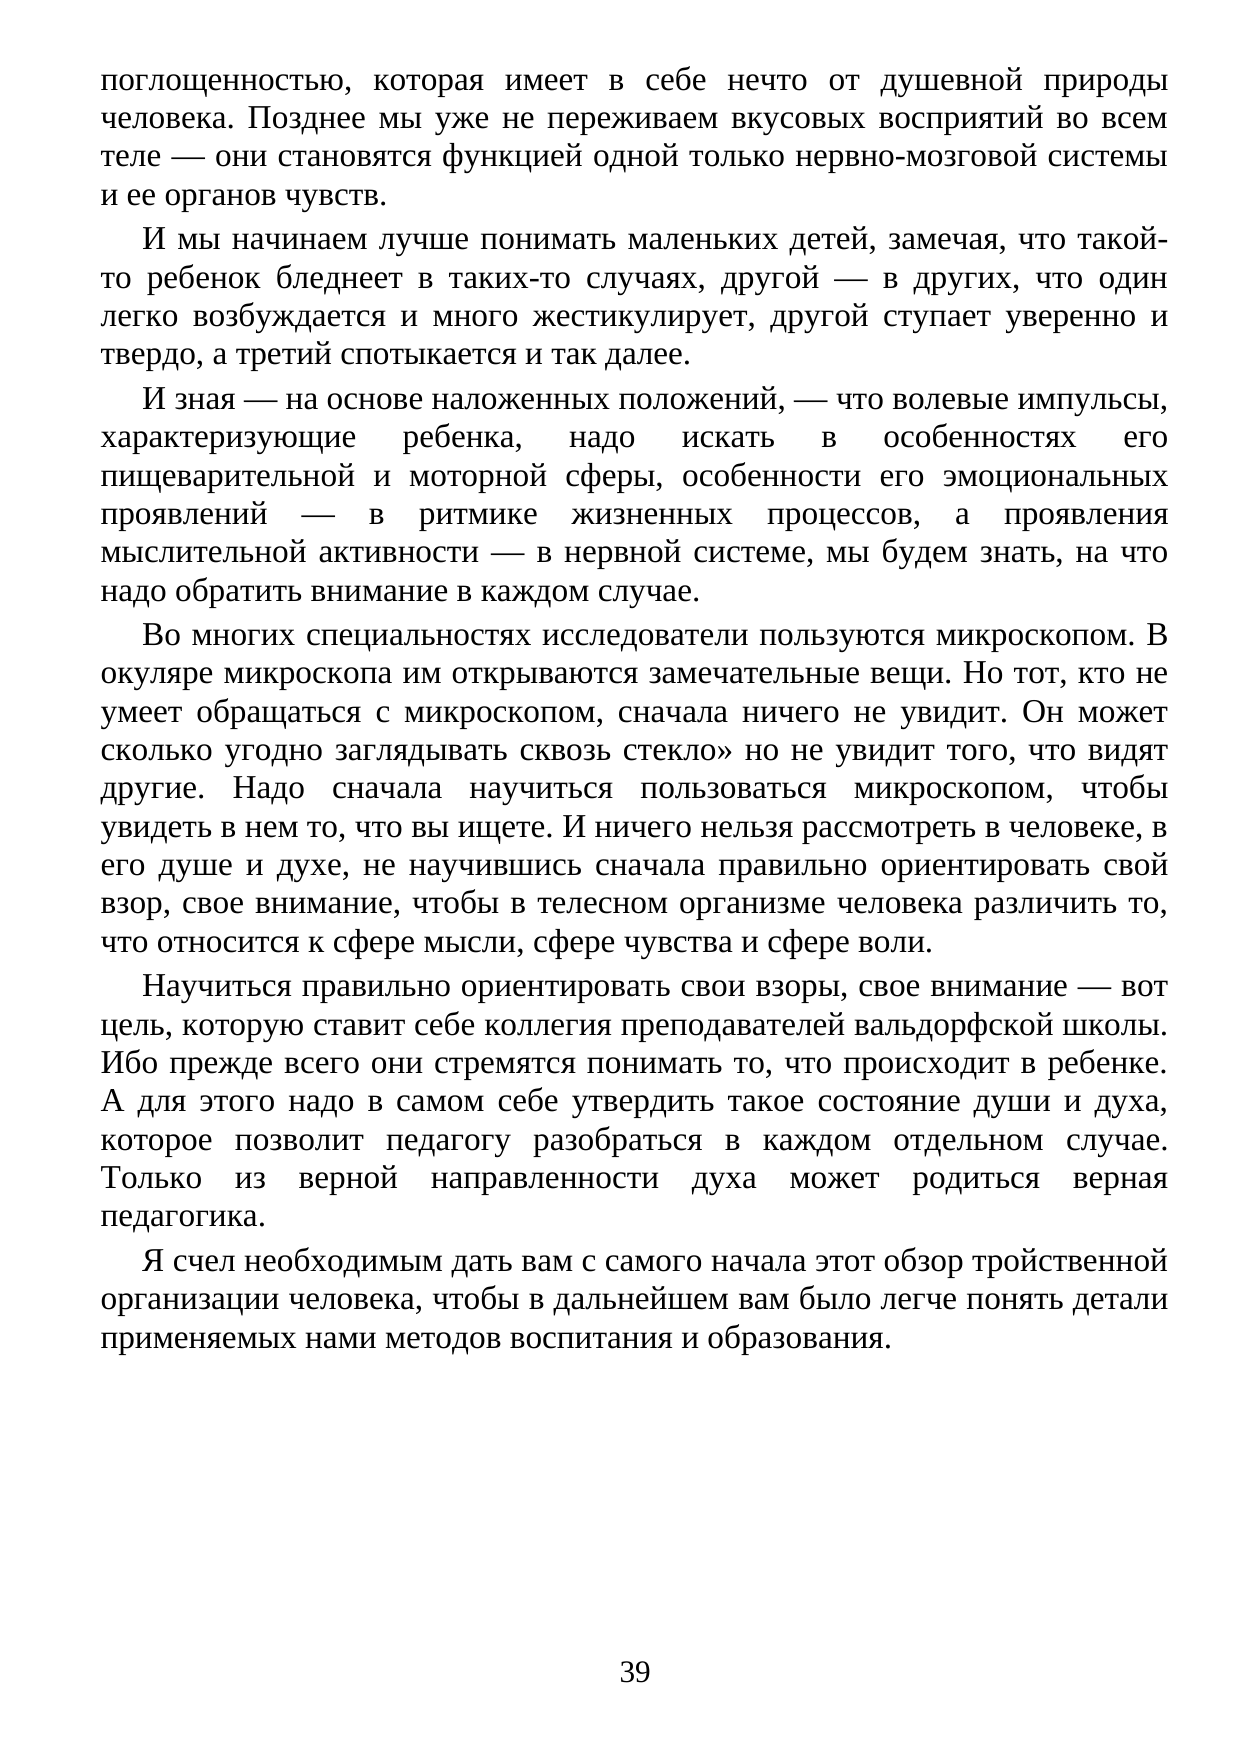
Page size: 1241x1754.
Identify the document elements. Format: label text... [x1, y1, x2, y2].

text Научиться правильно ориентировать свои взоры, свое внимание — вот цель, которую ставит себе коллегия преподавателей вальдорфской школы. Ибо прежде всего они стремятся понимать то, что происходит в ребенке. А для этого надо в самом себе утвердить такое состояние души и духа, которое позволит педагогу разобраться в каждом отдельном случае. Только из верной направленности духа может родиться верная педагогика. [100, 966, 1169, 1234]
text Я счел необходимым дать вам с самого начала этот обзор тройственной организации человека, чтобы в дальнейшем вам было легче понять детали применяемых нами методов воспитания и образования. [100, 1240, 1169, 1355]
text поглощенностью, которая имеет в себе нечто от душевной природы человека. Позднее мы уже не переживаем вкусовых восприятий во всем теле — они становятся функцией одной только нервно-мозговой системы и ее органов чувств. [100, 59, 1169, 212]
text И зная — на основе наложенных положений, — что волевые импульсы, характеризующие ребенка, надо искать в особенностях его пищеварительной и моторной сферы, особенности его эмоциональных проявлений — в ритмике жизненных процессов, а проявления мыслительной активности — в нервной системе, мы будем знать, на что надо обратить внимание в каждом случае. [100, 378, 1169, 608]
text И мы начинаем лучше понимать маленьких детей, замечая, что такой-то ребенок бледнеет в таких-то случаях, другой — в других, что один легко возбуждается и много жестикулирует, другой ступает уверенно и твердо, а третий спотыкается и так далее. [100, 219, 1169, 372]
text Во многих специальностях исследователи пользуются микроскопом. В окуляре микроскопа им открываются замечательные вещи. Но тот, кто не умеет обращаться с микроскопом, сначала ничего не увидит. Он может сколько угодно заглядывать сквозь стекло» но не увидит того, что видят другие. Надо сначала научиться пользоваться микроскопом, чтобы увидеть в нем то, что вы ищете. И ничего нельзя рассмотреть в человеке, в его душе и духе, не научившись сначала правильно ориентировать свой взор, свое внимание, чтобы в телесном организме человека различить то, что относится к сфере мысли, сфере чувства и сфере воли. [100, 614, 1169, 959]
